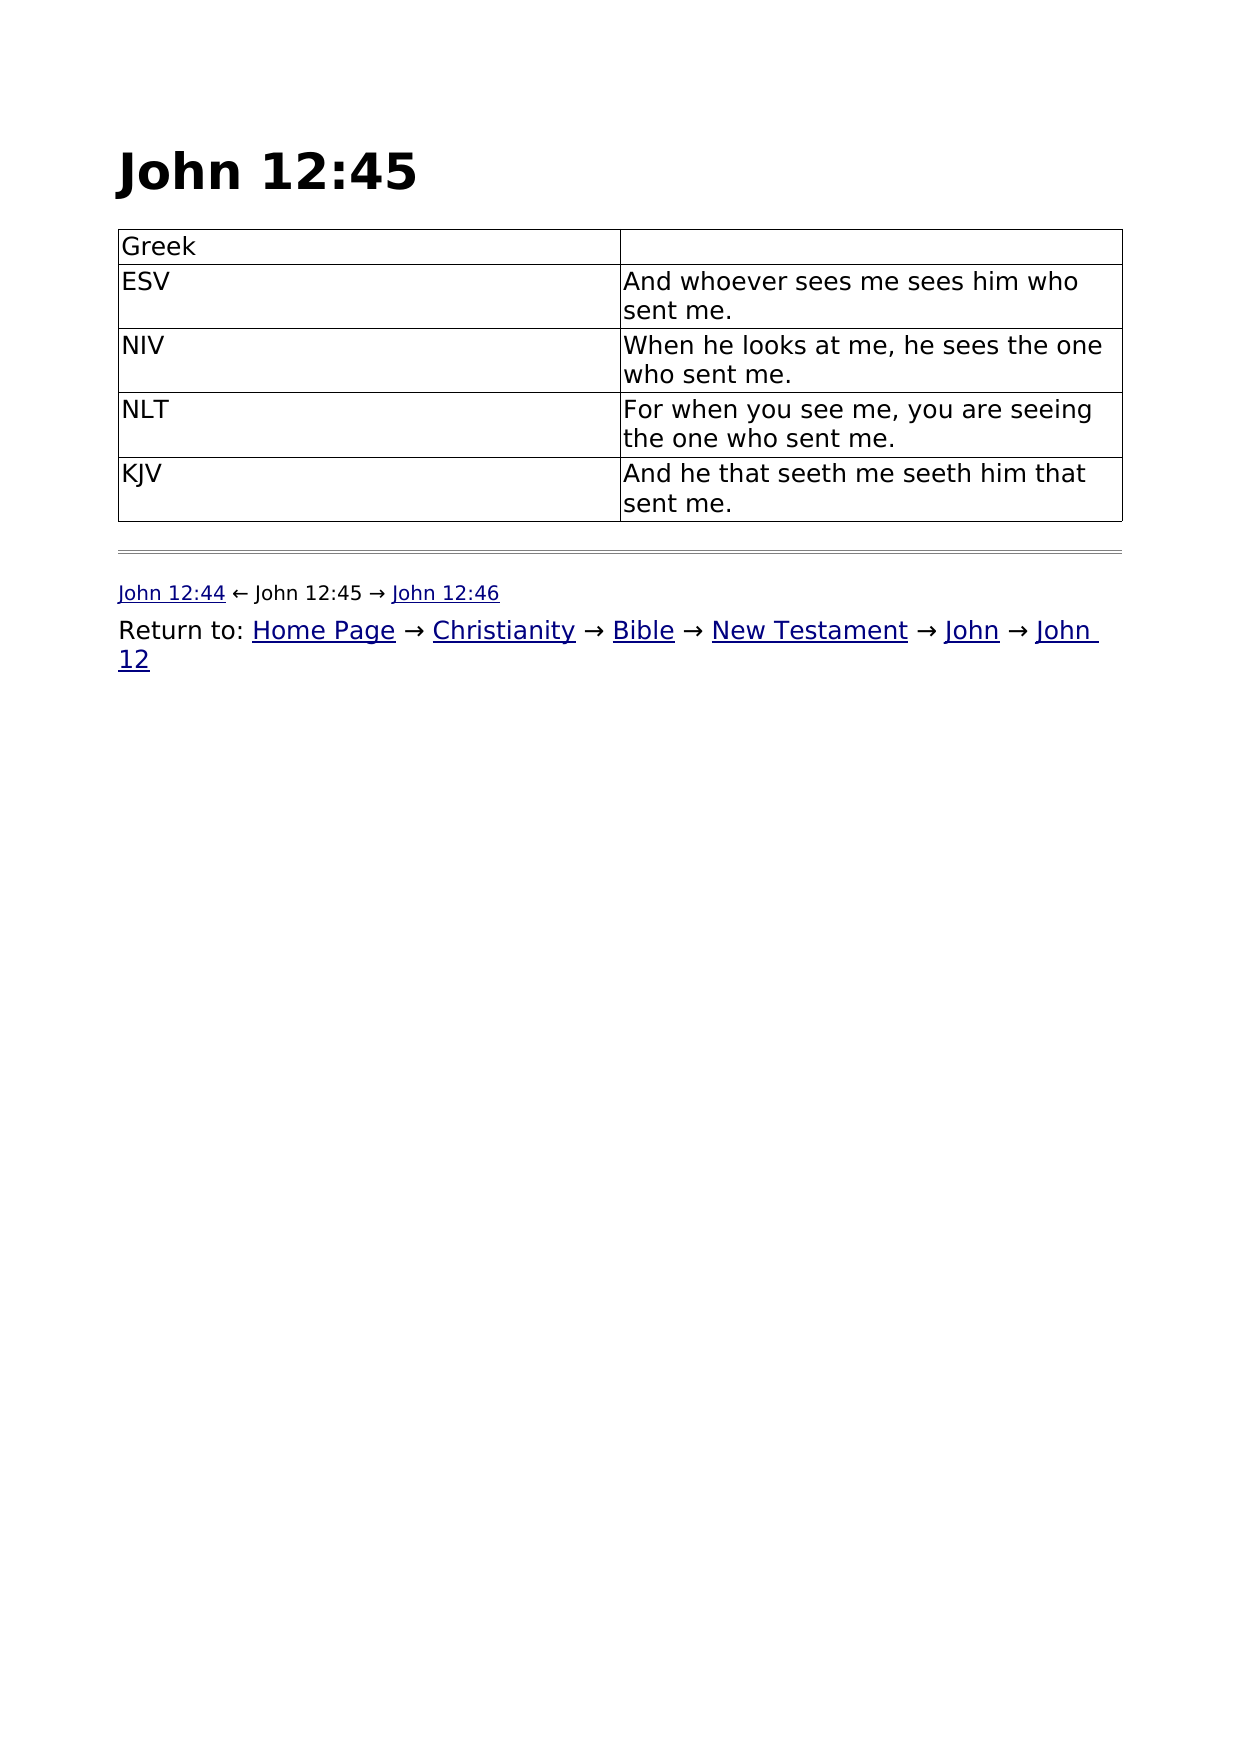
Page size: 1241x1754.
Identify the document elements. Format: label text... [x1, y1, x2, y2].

table_header [621, 230, 1122, 264]
table_header Greek [119, 230, 620, 264]
table_cell When he looks at me, he sees the one who sent me. [621, 329, 1122, 392]
table_cell ESV [119, 265, 620, 328]
subtitle John 12:45 [118, 143, 1122, 201]
text Return to: Home Page → Christianity → Bible → New Testament → John → John 12 [118, 616, 1122, 674]
table_cell NLT [119, 393, 620, 457]
table_cell And whoever sees me sees him who sent me. [621, 265, 1122, 328]
text John 12:44 ← John 12:45 → John 12:46 [118, 582, 1122, 616]
table_cell For when you see me, you are seeing the one who sent me. [621, 393, 1122, 457]
table_cell KJV [119, 458, 620, 521]
table_cell NIV [119, 329, 620, 392]
table_cell And he that seeth me seeth him that sent me. [621, 458, 1122, 521]
